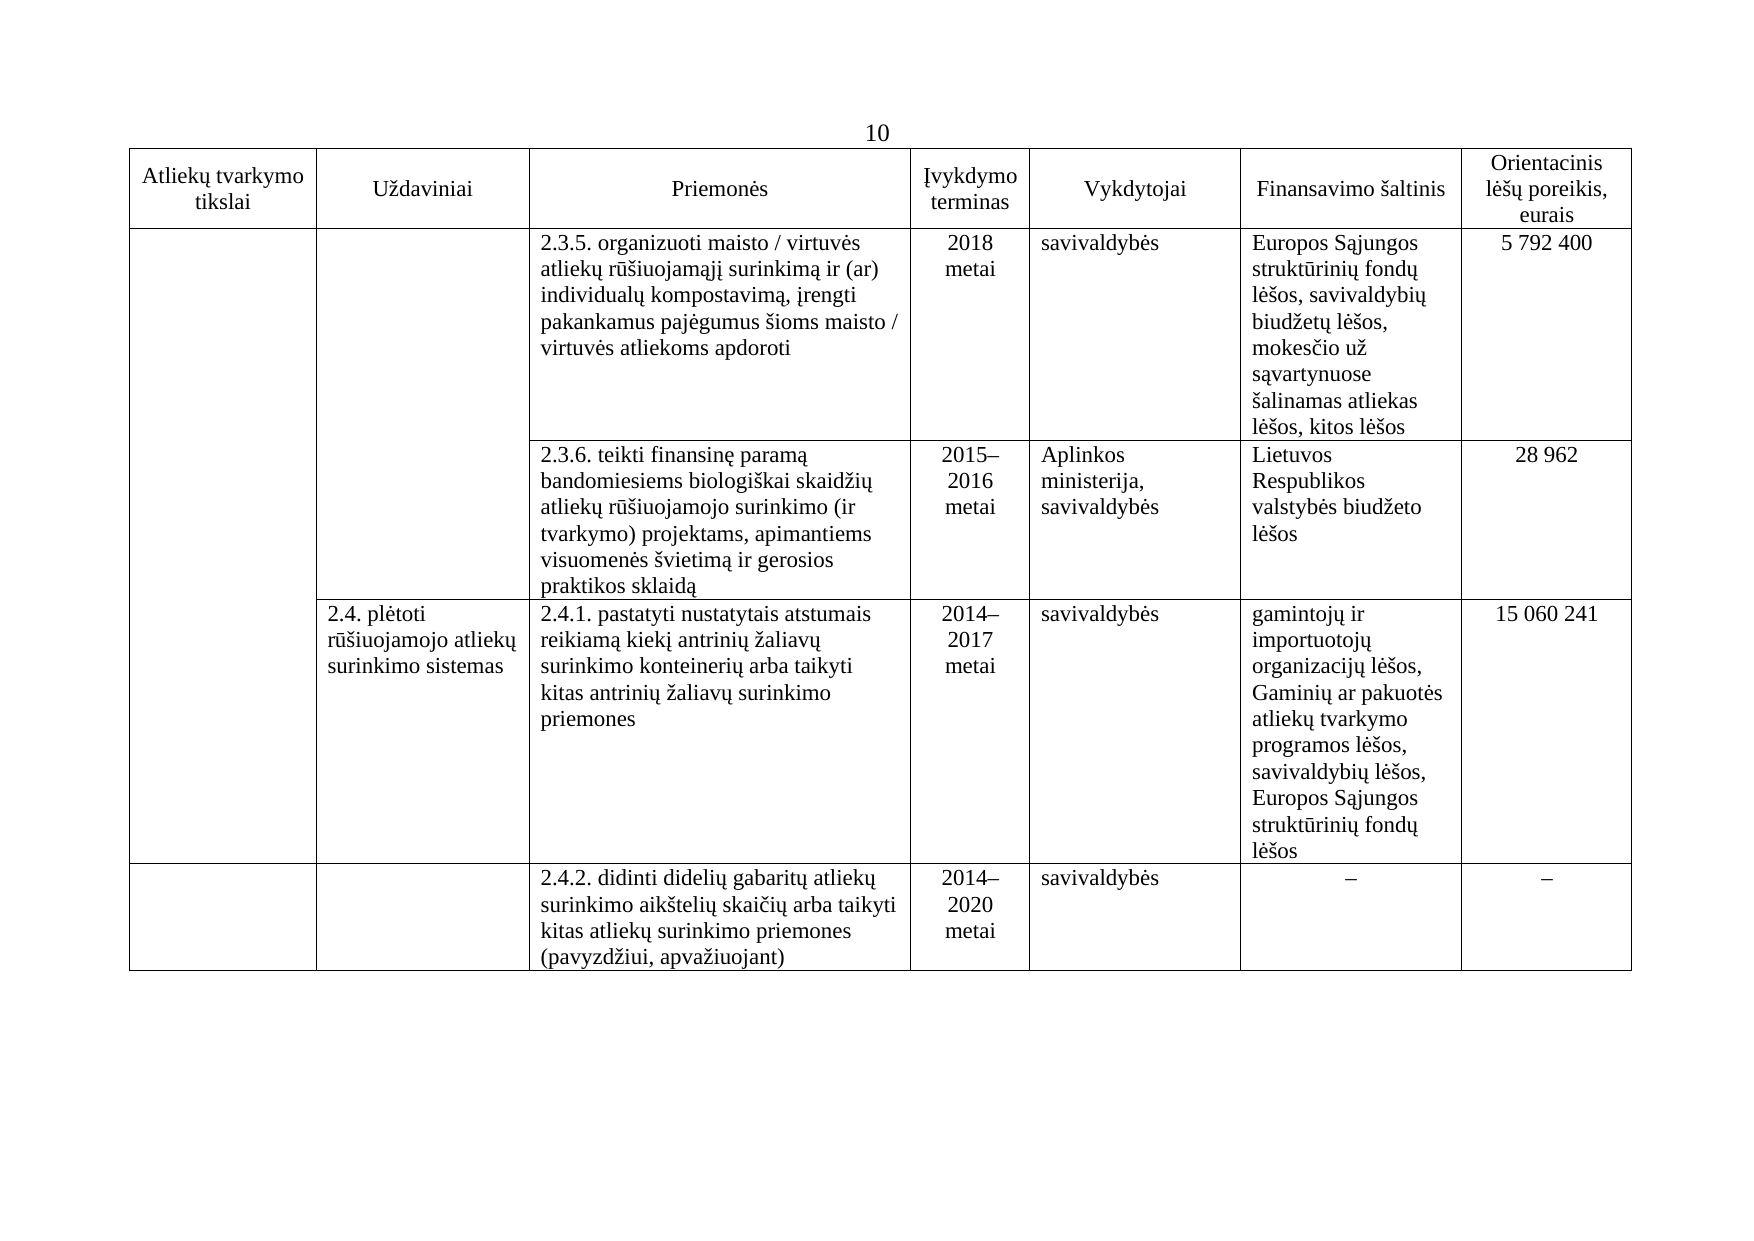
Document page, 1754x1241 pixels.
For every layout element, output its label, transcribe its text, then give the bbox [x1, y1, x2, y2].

table_cell [130, 864, 316, 970]
table_header Uždaviniai [317, 149, 529, 228]
table_cell 2014–2017 metai [911, 600, 1029, 863]
table_cell savivaldybės [1030, 600, 1240, 863]
table_cell Lietuvos Respublikos valstybės biudžeto lėšos [1241, 441, 1461, 599]
table_header Vykdytojai [1030, 149, 1240, 228]
table_cell gamintojų ir importuotojų organizacijų lėšos, Gaminių ar pakuotės atliekų tvarkymo programos lėšos, savivaldybių lėšos, Europos Sąjungos struktūrinių fondų lėšos [1241, 600, 1461, 863]
table_cell [317, 229, 529, 599]
table_cell 2.3.6. teikti finansinę paramą bandomiesiems biologiškai skaidžių atliekų rūšiuojamojo surinkimo (ir tvarkymo) projektams, apimantiems visuomenės švietimą ir gerosios praktikos sklaidą [530, 441, 910, 599]
table_cell 2018 metai [911, 229, 1029, 439]
table_cell 2015–2016 metai [911, 441, 1029, 599]
table_header Įvykdymo terminas [911, 149, 1029, 228]
table_cell [317, 864, 529, 970]
table_cell savivaldybės [1030, 229, 1240, 439]
table_cell savivaldybės [1030, 864, 1240, 970]
table_cell 5 792 400 [1462, 229, 1631, 439]
table_cell 15 060 241 [1462, 600, 1631, 863]
table_cell – [1241, 864, 1461, 970]
table_header Orientacinis lėšų poreikis, eurais [1462, 149, 1631, 228]
table_cell – [1462, 864, 1631, 970]
table_cell Europos Sąjungos struktūrinių fondų lėšos, savivaldybių biudžetų lėšos, mokesčio už sąvartynuose šalinamas atliekas lėšos, kitos lėšos [1241, 229, 1461, 439]
table_header Priemonės [530, 149, 910, 228]
table_cell 2.3.5. organizuoti maisto / virtuvės atliekų rūšiuojamąjį surinkimą ir (ar) individualų kompostavimą, įrengti pakankamus pajėgumus šioms maisto / virtuvės atliekoms apdoroti [530, 229, 910, 439]
table_cell 28 962 [1462, 441, 1631, 599]
table_cell 2.4.1. pastatyti nustatytais atstumais reikiamą kiekį antrinių žaliavų surinkimo konteinerių arba taikyti kitas antrinių žaliavų surinkimo priemones [530, 600, 910, 863]
table_header Atliekų tvarkymo tikslai [130, 149, 316, 228]
table_header Finansavimo šaltinis [1241, 149, 1461, 228]
table_cell 2.4.2. didinti didelių gabaritų atliekų surinkimo aikštelių skaičių arba taikyti kitas atliekų surinkimo priemones (pavyzdžiui, apvažiuojant) [530, 864, 910, 970]
table_cell 2014–2020 metai [911, 864, 1029, 970]
table_cell [130, 229, 316, 863]
table_cell 2.4. plėtoti rūšiuojamojo atliekų surinkimo sistemas [317, 600, 529, 863]
table_cell Aplinkos ministerija, savivaldybės [1030, 441, 1240, 599]
